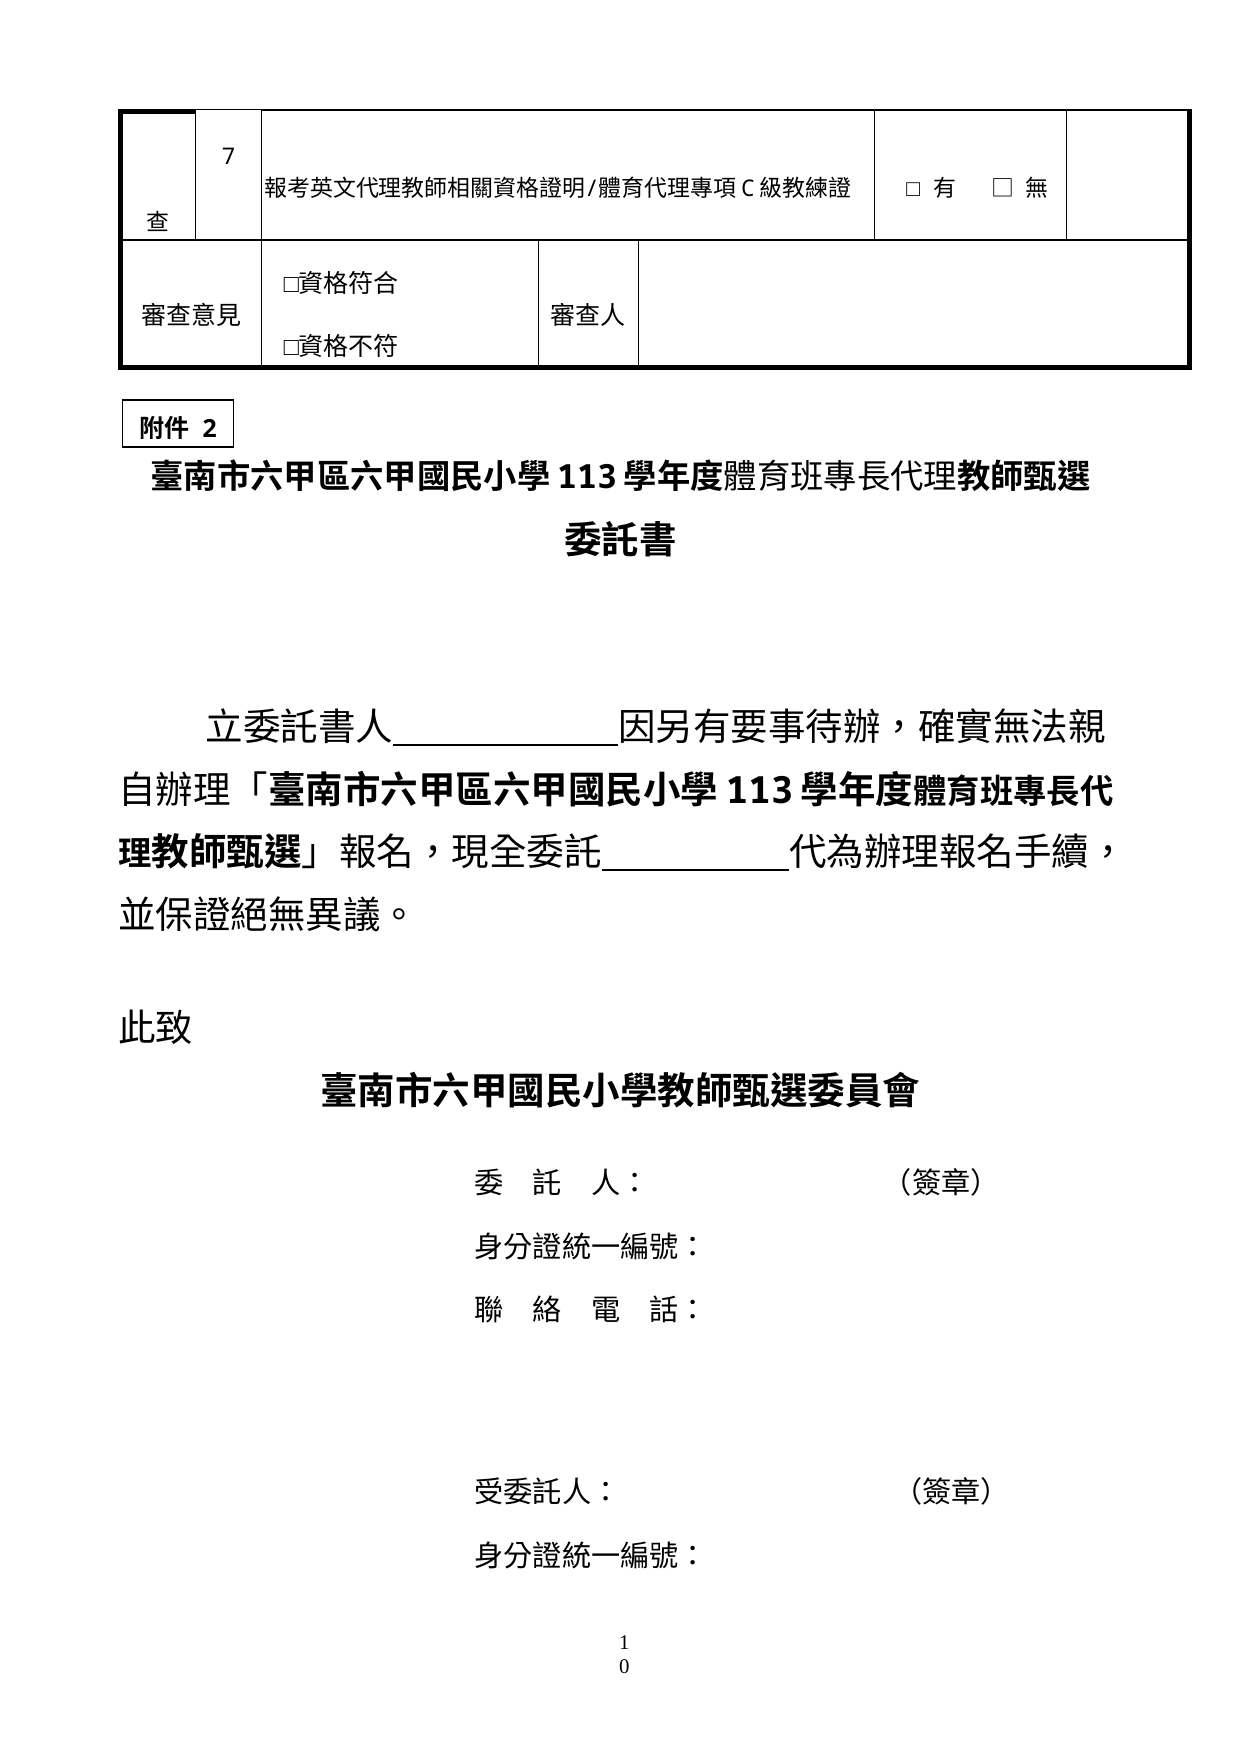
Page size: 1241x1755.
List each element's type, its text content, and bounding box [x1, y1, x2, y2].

text 臺南市六甲國民小學教師甄選委員會 [118, 1046, 1122, 1109]
table_cell 審查意見 [123, 241, 261, 365]
text 立委託書人 因另有要事待辦，確實無法親自辦理「臺南市六甲區六甲國民小學113學年度體育班專長代理教師甄選」報名，現全委託 代為辦理報名手續，並保證絕無異議。 [118, 683, 1122, 933]
table_cell [1067, 111, 1187, 239]
table_cell [639, 241, 1187, 365]
text 委託書 [118, 495, 1122, 558]
table_cell 審查人 [539, 241, 638, 365]
table_cell 證 件 名 稱 【由學校人員查填】 [123, 114, 195, 239]
text 聯 絡 電 話： [468, 1287, 1122, 1329]
text 身分證統一編號： [468, 1223, 1122, 1265]
table_cell 報考英文代理教師相關資格證明/體育代理專項C級教練證 [262, 111, 874, 239]
table_cell □資格符合 □資格不符 [262, 241, 538, 365]
text 受委託人： （簽章） [468, 1469, 1122, 1511]
text 臺南市六甲區六甲國民小學113學年度體育班專長代理教師甄選 [118, 433, 1122, 495]
text 委 託 人： （簽章） [468, 1160, 1122, 1202]
table_cell □ 有 □ 無 [875, 111, 1066, 239]
text 此致 [118, 984, 1122, 1046]
table_cell 7 [196, 110, 261, 239]
text 身分證統一編號： [468, 1532, 1122, 1575]
text 臺南市六甲區六甲國民小學113學年度體育班專長代理教師甄選 [123, 401, 233, 446]
text 附件 2 [138, 408, 218, 439]
